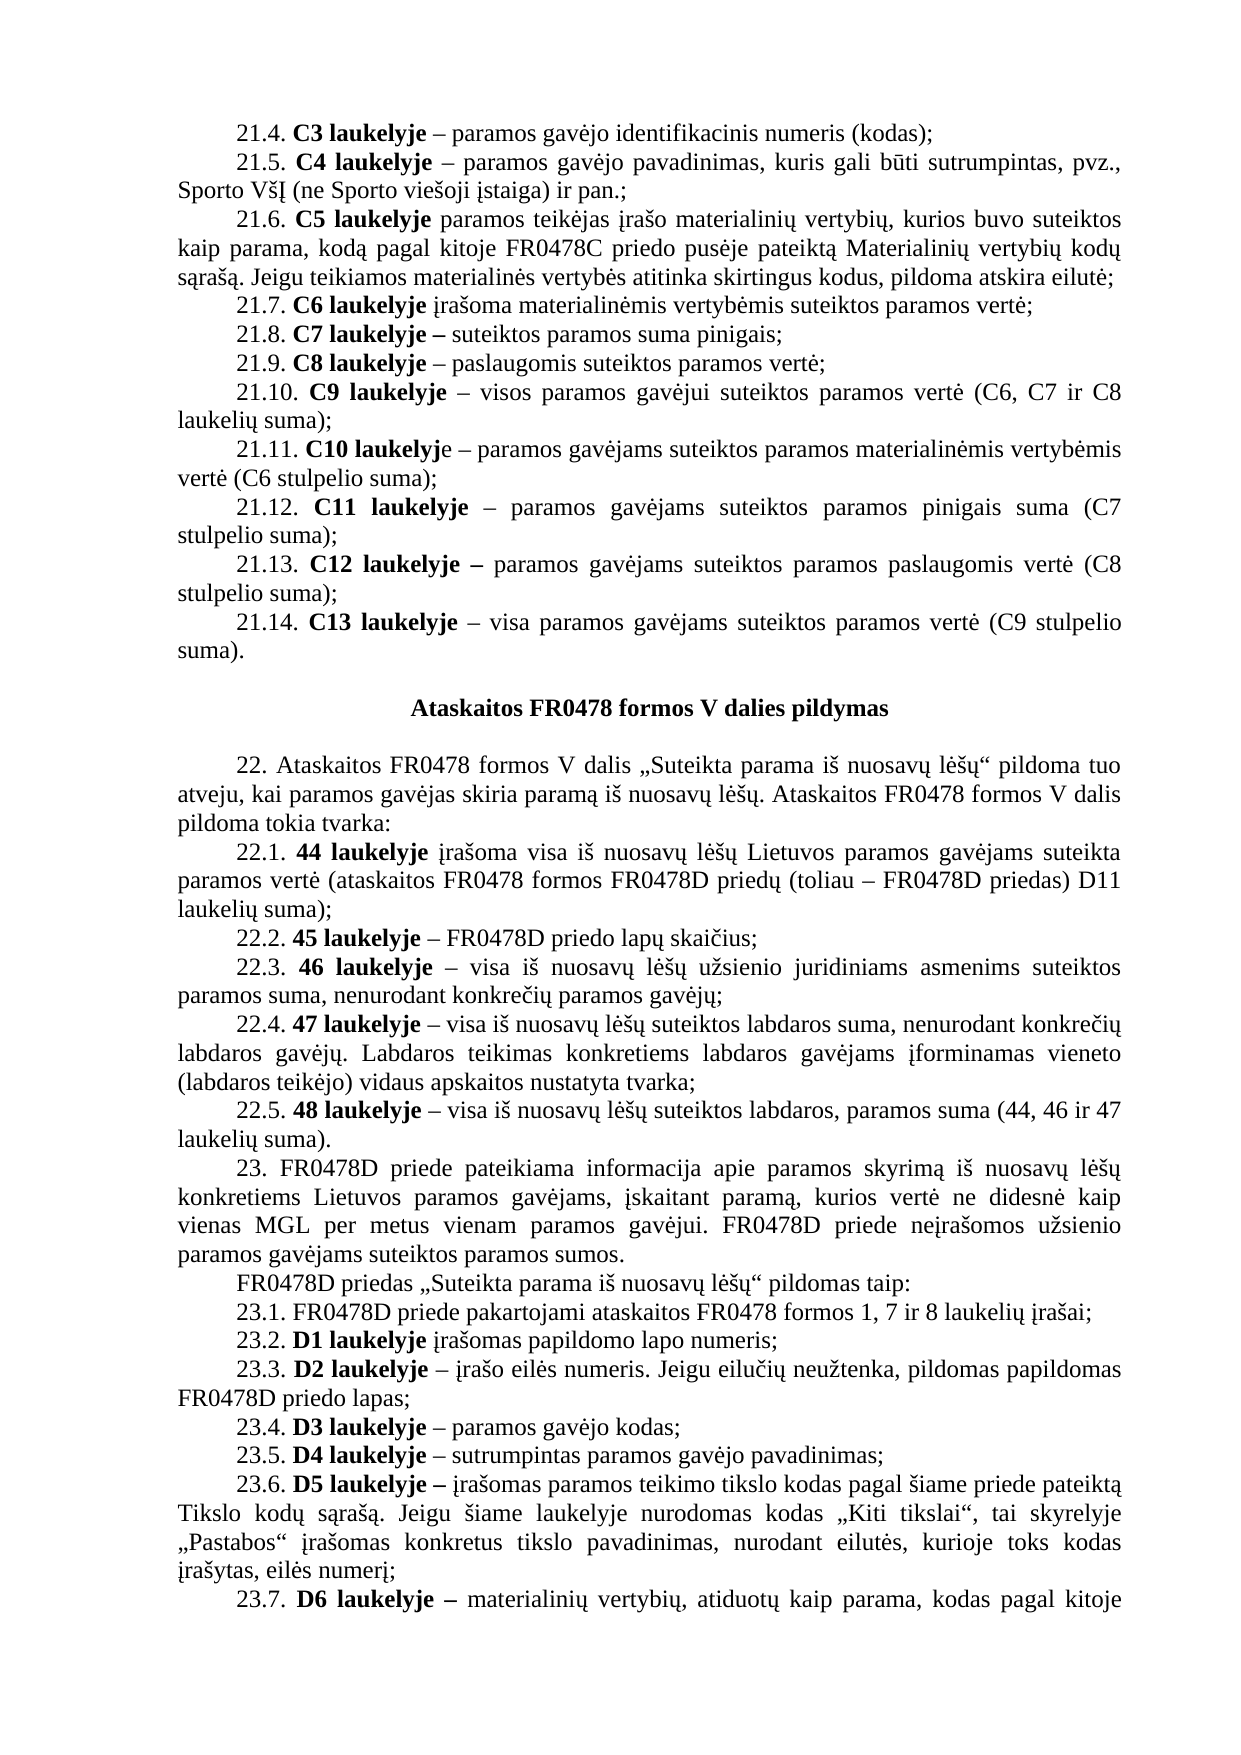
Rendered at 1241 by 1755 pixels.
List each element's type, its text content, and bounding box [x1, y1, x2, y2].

text 23. FR0478D priede pateikiama informacija apie paramos skyrimą iš nuosavų lėšų konkretiems Lietuvos paramos gavėjams, įskaitant paramą, kurios vertė ne didesnė kaip vienas MGL per metus vienam paramos gavėjui. FR0478D priede neįrašomos užsienio paramos gavėjams suteiktos paramos sumos. [177, 1153, 1122, 1268]
text 21.5. C4 laukelyje – paramos gavėjo pavadinimas, kuris gali būti sutrumpintas, pvz., Sporto VšĮ (ne Sporto viešoji įstaiga) ir pan.; [177, 147, 1122, 204]
text Ataskaitos FR0478 formos V dalies pildymas [177, 693, 1122, 722]
text 22.4. 47 laukelyje – visa iš nuosavų lėšų suteiktos labdaros suma, nenurodant konkrečių labdaros gavėjų. Labdaros teikimas konkretiems labdaros gavėjams įforminamas vieneto (labdaros teikėjo) vidaus apskaitos nustatyta tvarka; [177, 1009, 1122, 1096]
text 23.6. D5 laukelyje – įrašomas paramos teikimo tikslo kodas pagal šiame priede pateiktą Tikslo kodų sąrašą. Jeigu šiame laukelyje nurodomas kodas „Kiti tikslai“, tai skyrelyje „Pastabos“ įrašomas konkretus tikslo pavadinimas, nurodant eilutės, kurioje toks kodas įrašytas, eilės numerį; [177, 1469, 1122, 1584]
text 22.5. 48 laukelyje – visa iš nuosavų lėšų suteiktos labdaros, paramos suma (44, 46 ir 47 laukelių suma). [177, 1096, 1122, 1153]
text 23.4. D3 laukelyje – paramos gavėjo kodas; [177, 1412, 1122, 1441]
text 21.11. C10 laukelyje – paramos gavėjams suteiktos paramos materialinėmis vertybėmis vertė (C6 stulpelio suma); [177, 434, 1122, 492]
text 22. Ataskaitos FR0478 formos V dalis „Suteikta parama iš nuosavų lėšų“ pildoma tuo atveju, kai paramos gavėjas skiria paramą iš nuosavų lėšų. Ataskaitos FR0478 formos V dalis pildoma tokia tvarka: [177, 751, 1122, 837]
text 22.2. 45 laukelyje – FR0478D priedo lapų skaičius; [177, 923, 1122, 952]
text FR0478D priedas „Suteikta parama iš nuosavų lėšų“ pildomas taip: [177, 1268, 1122, 1297]
text 23.5. D4 laukelyje – sutrumpintas paramos gavėjo pavadinimas; [177, 1441, 1122, 1469]
text 21.4. C3 laukelyje – paramos gavėjo identifikacinis numeris (kodas); [177, 118, 1122, 147]
text 23.3. D2 laukelyje – įrašo eilės numeris. Jeigu eilučių neužtenka, pildomas papildomas FR0478D priedo lapas; [177, 1354, 1122, 1412]
text 23.1. FR0478D priede pakartojami ataskaitos FR0478 formos 1, 7 ir 8 laukelių įrašai; [177, 1297, 1122, 1326]
text 21.8. C7 laukelyje – suteiktos paramos suma pinigais; [177, 319, 1122, 348]
text 23.7. D6 laukelyje – materialinių vertybių, atiduotų kaip parama, kodas pagal kitoje [177, 1584, 1122, 1613]
text 21.6. C5 laukelyje paramos teikėjas įrašo materialinių vertybių, kurios buvo suteiktos kaip parama, kodą pagal kitoje FR0478C priedo pusėje pateiktą Materialinių vertybių kodų sąrašą. Jeigu teikiamos materialinės vertybės atitinka skirtingus kodus, pildoma atskira eilutė; [177, 204, 1122, 291]
text 23.2. D1 laukelyje įrašomas papildomo lapo numeris; [177, 1326, 1122, 1354]
text 21.12. C11 laukelyje – paramos gavėjams suteiktos paramos pinigais suma (C7 stulpelio suma); [177, 492, 1122, 549]
text 22.3. 46 laukelyje – visa iš nuosavų lėšų užsienio juridiniams asmenims suteiktos paramos suma, nenurodant konkrečių paramos gavėjų; [177, 952, 1122, 1009]
text 21.10. C9 laukelyje – visos paramos gavėjui suteiktos paramos vertė (C6, C7 ir C8 laukelių suma); [177, 377, 1122, 434]
text 21.13. C12 laukelyje – paramos gavėjams suteiktos paramos paslaugomis vertė (C8 stulpelio suma); [177, 549, 1122, 607]
text 22.1. 44 laukelyje įrašoma visa iš nuosavų lėšų Lietuvos paramos gavėjams suteikta paramos vertė (ataskaitos FR0478 formos FR0478D priedų (toliau – FR0478D priedas) D11 laukelių suma); [177, 837, 1122, 923]
text 21.14. C13 laukelyje – visa paramos gavėjams suteiktos paramos vertė (C9 stulpelio suma). [177, 607, 1122, 664]
text 21.7. C6 laukelyje įrašoma materialinėmis vertybėmis suteiktos paramos vertė; [177, 291, 1122, 319]
text 21.9. C8 laukelyje – paslaugomis suteiktos paramos vertė; [177, 348, 1122, 377]
